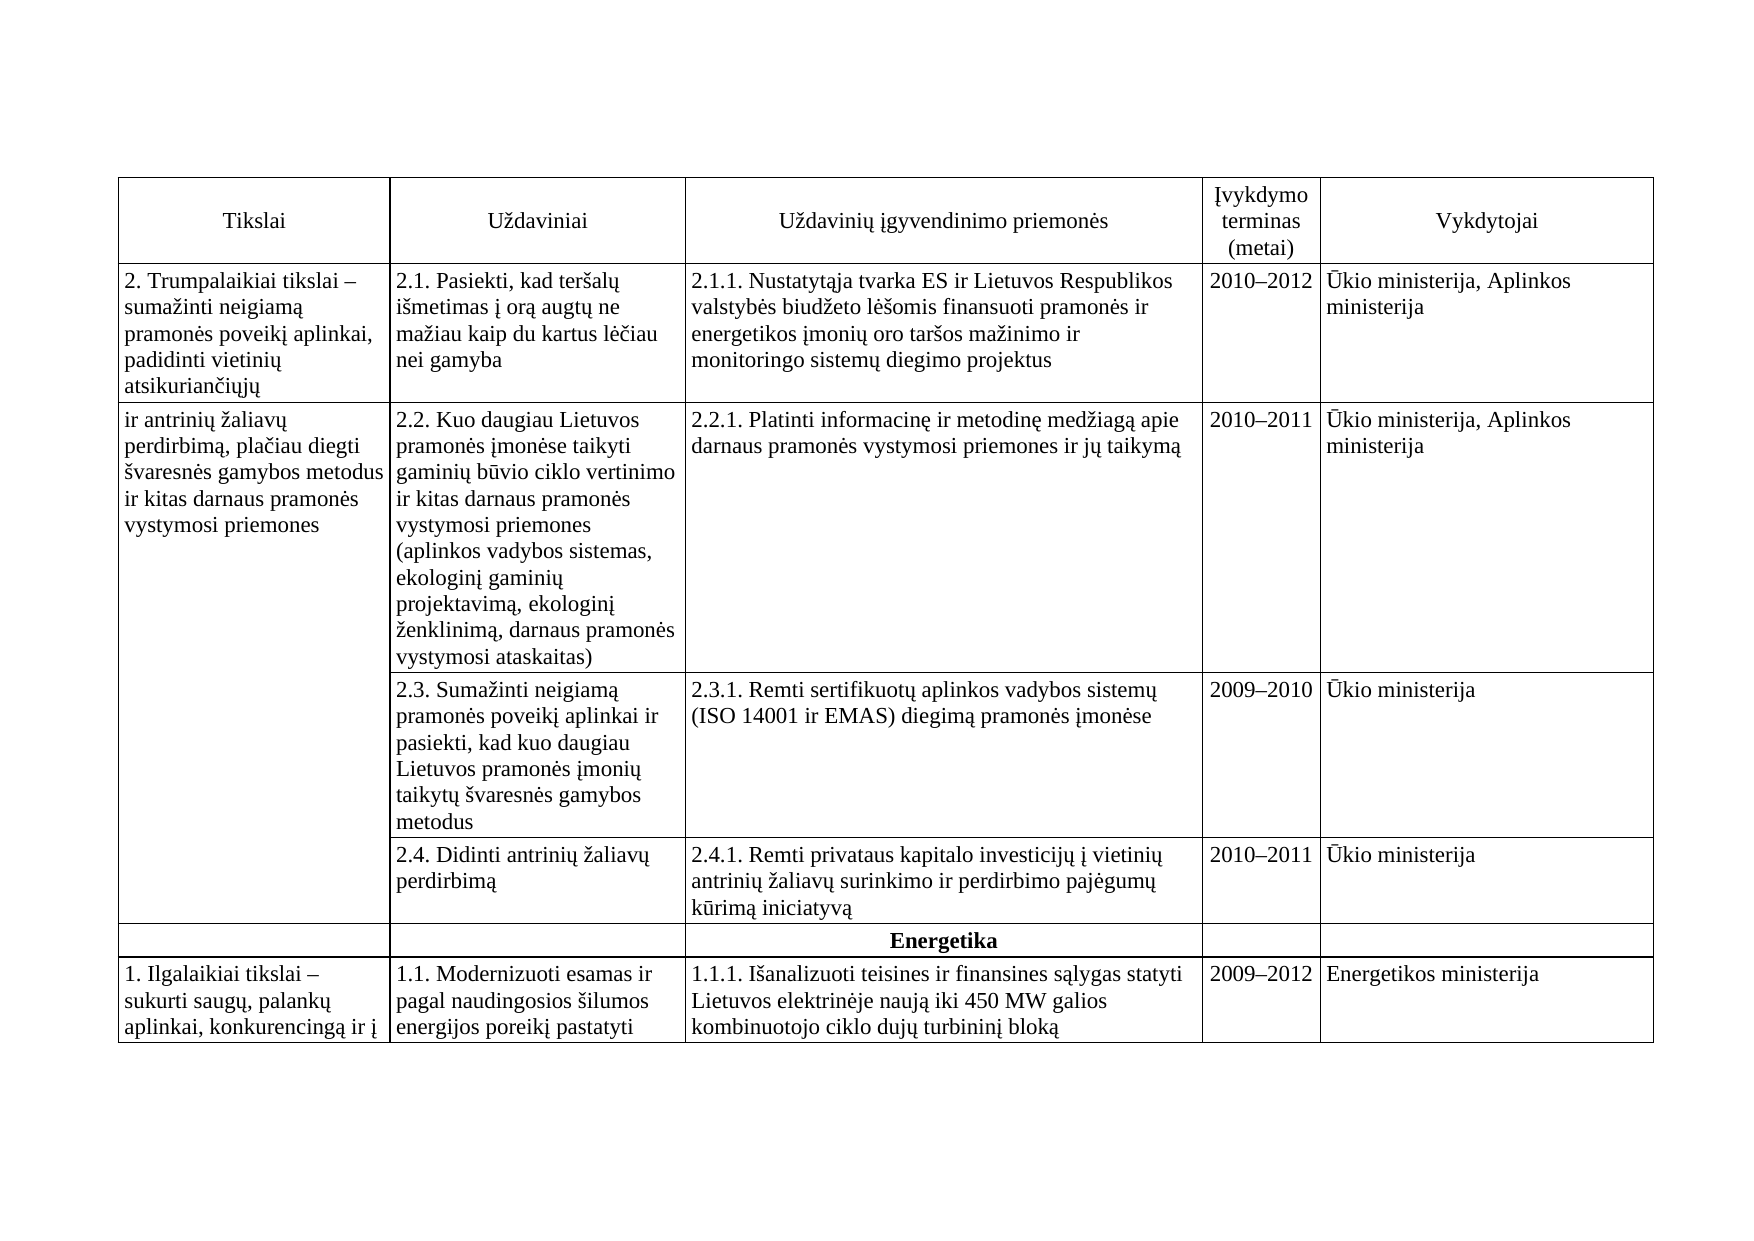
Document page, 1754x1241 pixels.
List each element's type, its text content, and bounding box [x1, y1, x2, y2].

table_cell [1203, 924, 1320, 956]
table_cell ir antrinių žaliavų perdirbimą, plačiau diegti švaresnės gamybos metodus ir kitas darnaus pramonės vystymosi priemones [119, 403, 389, 923]
table_header Tikslai [119, 178, 389, 263]
table_cell 2009–2010 [1203, 673, 1320, 837]
table_cell 2.3. Sumažinti neigiamą pramonės poveikį aplinkai ir pasiekti, kad kuo daugiau Lietuvos pramonės įmonių taikytų švaresnės gamybos metodus [391, 673, 685, 837]
table_cell 1.1. Modernizuoti esamas ir pagal naudingosios šilumos energijos poreikį pastatyti [391, 958, 685, 1042]
table_cell Ūkio ministerija [1321, 673, 1653, 837]
table_cell 2010–2012 [1203, 264, 1320, 402]
table_cell 2010–2011 [1203, 838, 1320, 923]
table_cell 2.2. Kuo daugiau Lietuvos pramonės įmonėse taikyti gaminių būvio ciklo vertinimo ir kitas darnaus pramonės vystymosi priemones (aplinkos vadybos sistemas, ekologinį gaminių projektavimą, ekologinį ženklinimą, darnaus pramonės vystymosi ataskaitas) [391, 403, 685, 672]
table_cell 2010–2011 [1203, 403, 1320, 672]
table_cell Energetikos ministerija [1321, 958, 1653, 1042]
table_cell 2.1.1. Nustatytąja tvarka ES ir Lietuvos Respublikos valstybės biudžeto lėšomis finansuoti pramonės ir energetikos įmonių oro taršos mažinimo ir monitoringo sistemų diegimo projektus [686, 264, 1202, 402]
table_header Uždaviniai [391, 178, 685, 263]
table_cell Ūkio ministerija, Aplinkos ministerija [1321, 264, 1653, 402]
table_cell 2.2.1. Platinti informacinę ir metodinę medžiagą apie darnaus pramonės vystymosi priemones ir jų taikymą [686, 403, 1202, 672]
table_cell [119, 924, 389, 956]
table_cell [391, 924, 685, 956]
table_cell 2.4. Didinti antrinių žaliavų perdirbimą [391, 838, 685, 923]
table_cell Ūkio ministerija [1321, 838, 1653, 923]
table_cell [1321, 924, 1653, 956]
table_header Uždavinių įgyvendinimo priemonės [686, 178, 1202, 263]
table_cell Energetika [686, 924, 1202, 956]
table_cell 2.1. Pasiekti, kad teršalų išmetimas į orą augtų ne mažiau kaip du kartus lėčiau nei gamyba [391, 264, 685, 402]
table_cell Ūkio ministerija, Aplinkos ministerija [1321, 403, 1653, 672]
table_cell 2. Trumpalaikiai tikslai – sumažinti neigiamą pramonės poveikį aplinkai, padidinti vietinių atsikuriančiųjų [119, 264, 389, 402]
table_cell 2.3.1. Remti sertifikuotų aplinkos vadybos sistemų (ISO 14001 ir EMAS) diegimą pramonės įmonėse [686, 673, 1202, 837]
table_cell 2009–2012 [1203, 958, 1320, 1042]
table_cell 2.4.1. Remti privataus kapitalo investicijų į vietinių antrinių žaliavų surinkimo ir perdirbimo pajėgumų kūrimą iniciatyvą [686, 838, 1202, 923]
table_header Vykdytojai [1321, 178, 1653, 263]
table_cell 1.1.1. Išanalizuoti teisines ir finansines sąlygas statyti Lietuvos elektrinėje naują iki 450 MW galios kombinuotojo ciklo dujų turbininį bloką [686, 958, 1202, 1042]
table_cell 1. Ilgalaikiai tikslai – sukurti saugų, palankų aplinkai, konkurencingą ir į [119, 958, 389, 1042]
table_header Įvykdymo terminas (metai) [1203, 178, 1320, 263]
